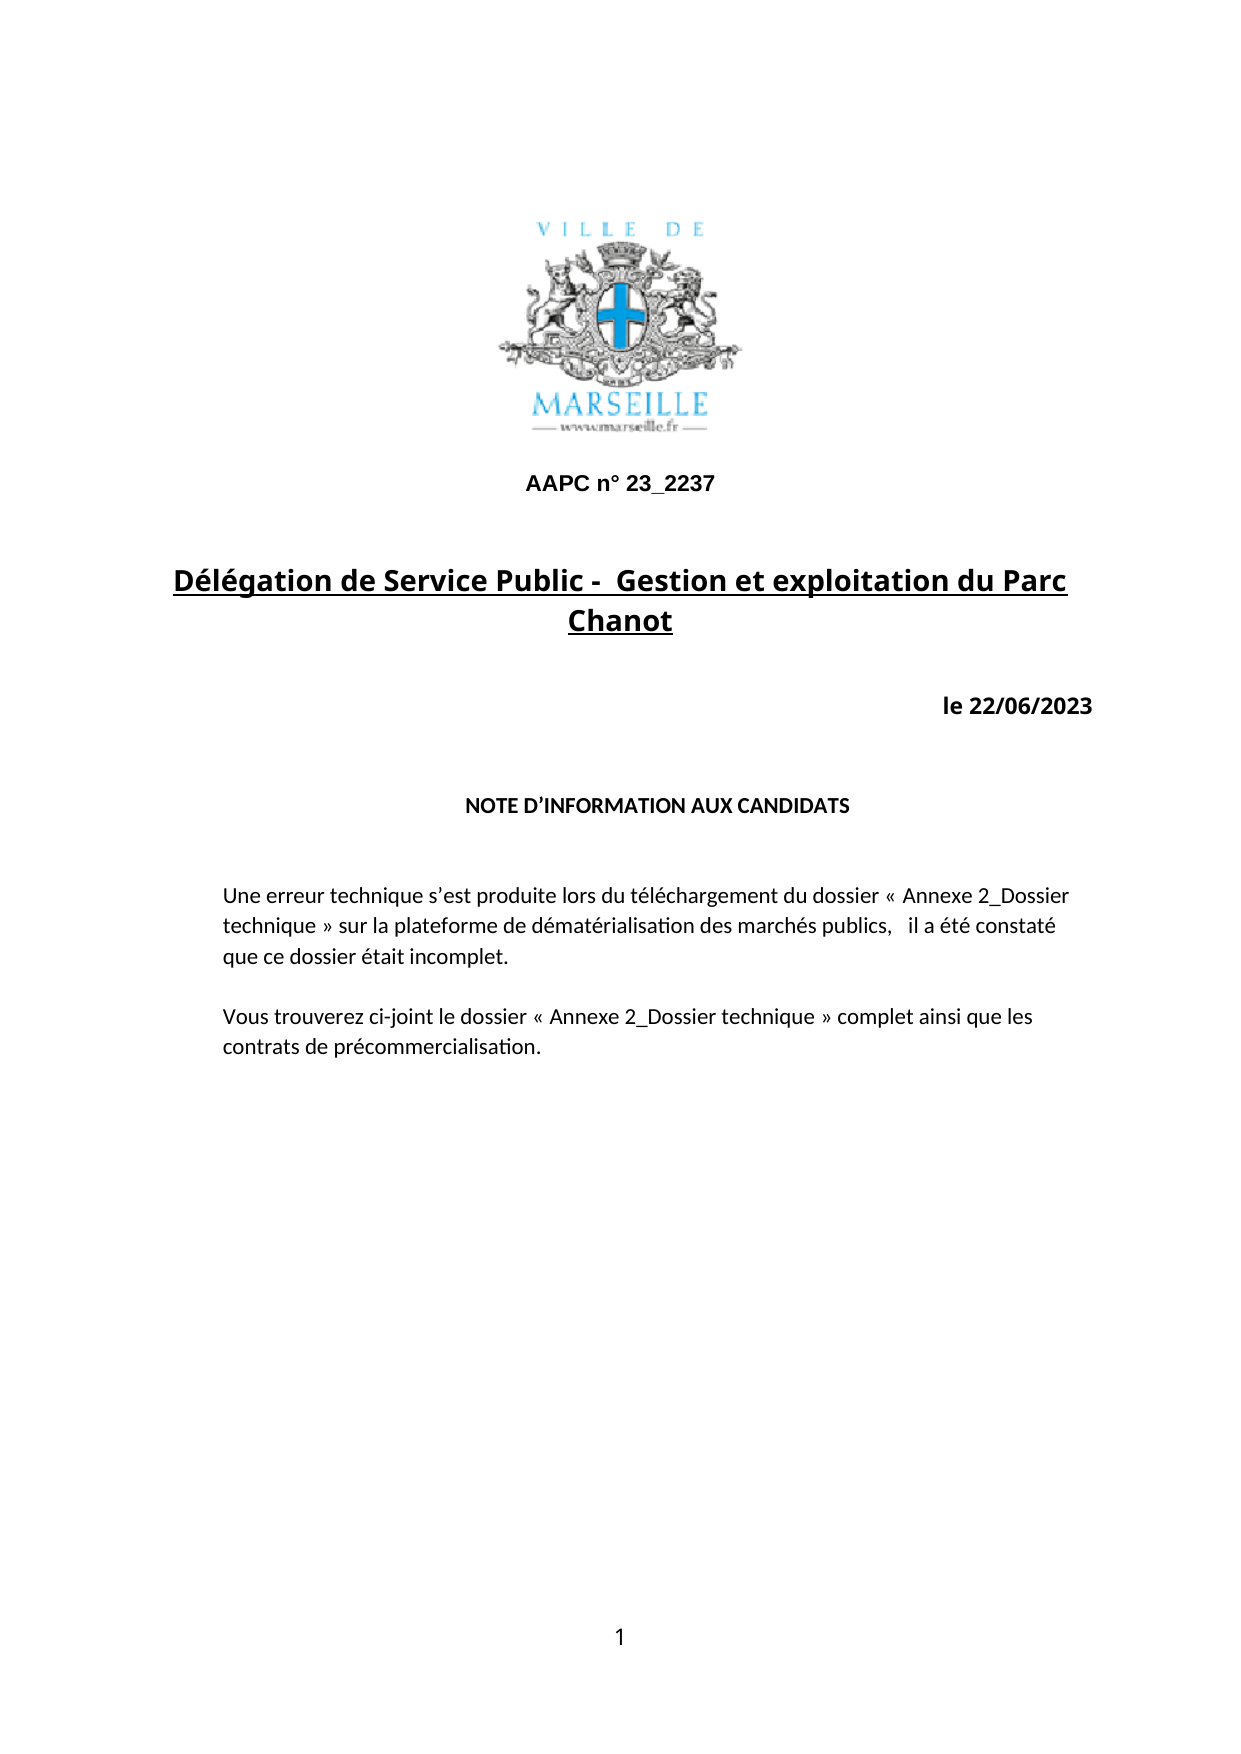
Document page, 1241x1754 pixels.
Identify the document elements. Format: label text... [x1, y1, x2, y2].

list Vous trouverez ci-joint le dossier « Annexe 2_Dossier technique » complet ainsi que les contrats de précommercialisation. [223, 1002, 1093, 1060]
text Délégation de Service Public - Gestion et exploitation du Parc Chanot [148, 560, 1093, 639]
text AAPC n° 23_2237 [148, 470, 1093, 496]
text le 22/06/2023 [148, 690, 1093, 721]
list NOTE D’INFORMATION AUX CANDIDATS [223, 791, 1093, 819]
picture [495, 217, 745, 451]
list Une erreur technique s’est produite lors du téléchargement du dossier « Annexe 2_Dossier technique » sur la plateforme de dématérialisation des marchés publics, il a été constaté que ce dossier était incomplet. [223, 881, 1093, 970]
